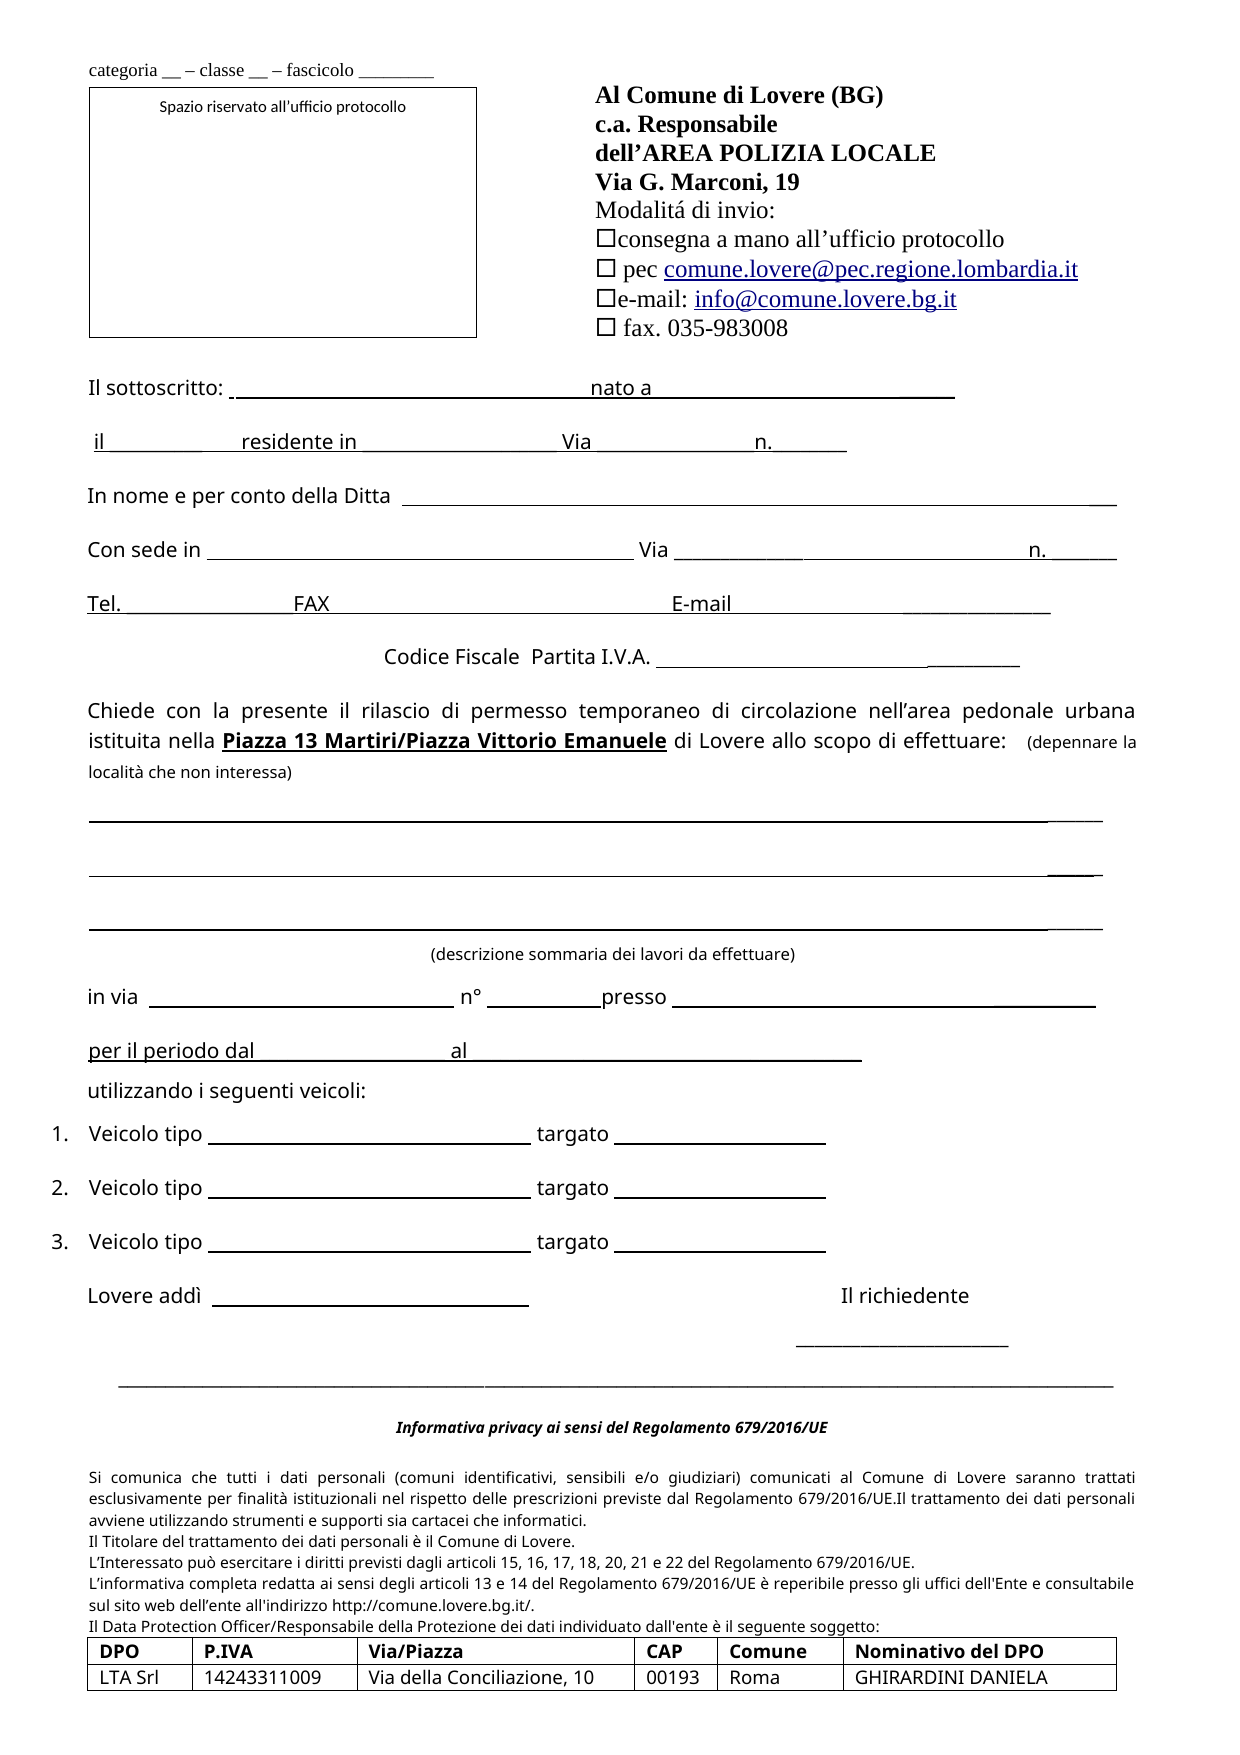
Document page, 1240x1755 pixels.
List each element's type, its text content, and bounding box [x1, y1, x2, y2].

table_cell GHIRARDINI DANIELA [844, 1665, 1116, 1690]
text Codice Fiscale Partita I.V.A. __________ [89, 642, 1137, 671]
text Chiede con la presente il rilascio di permesso temporaneo di circolazione nell’area pedonale urbana istituita nella Piazza 13 Martiri/Piazza Vittorio Emanuele di Lovere allo scopo di effettuare: (depennare la località che non interessa) [87, 696, 1137, 784]
list Veicolo tipo targato [51, 1173, 1137, 1202]
text Spazio riservato all’ufficio protocollo [105, 96, 460, 117]
text Lovere addì Il richiedente [87, 1281, 1137, 1309]
text Il Data Protection Officer/Responsabile della Protezione dei dati individuato dall'ente è il seguente soggetto: [89, 1616, 1137, 1637]
table_cell Via della Conciliazione, 10 [358, 1665, 634, 1690]
text ______ [89, 851, 1137, 880]
text Si comunica che tutti i dati personali (comuni identificativi, sensibili e/o giudiziari) comunicati al Comune di Lovere saranno trattati esclusivamente per finalità istituzionali nel rispetto delle prescrizioni previste dal Regolamento 679/2016/UE.Il trattamento dei dati personali avviene utilizzando strumenti e supporti sia cartacei che informatici. [89, 1439, 1137, 1531]
table_header Nominativo del DPO [844, 1638, 1116, 1663]
text [90, 88, 476, 337]
list Veicolo tipo targato [51, 1227, 1137, 1256]
table_cell 00193 [635, 1665, 717, 1690]
text Via G. Marconi, 19 [595, 167, 1137, 196]
text L’Interessato può esercitare i diritti previsti dagli articoli 15, 16, 17, 18, 20, 21 e 22 del Regolamento 679/2016/UE. [89, 1552, 1137, 1573]
table_header Via/Piazza [358, 1638, 634, 1663]
text utilizzando i seguenti veicoli: [87, 1077, 561, 1105]
text In nome e per conto della Ditta ___ [87, 481, 1137, 509]
text Al Comune di Lovere (BG) [595, 81, 1137, 109]
table_header Comune [718, 1638, 843, 1663]
text _______________________ [87, 1322, 1137, 1351]
text consegna a mano all’ufficio protocollo [595, 224, 1137, 253]
text  fax. 035-983008 [595, 312, 1137, 343]
text Con sede in Via ______________ n. _______ [87, 535, 1137, 563]
text Modalitá di invio: [595, 196, 1137, 224]
text L’informativa completa redatta ai sensi degli articoli 13 e 14 del Regolamento 679/2016/UE è reperibile presso gli uffici dell'Ente e consultabile sul sito web dell’ente all'indirizzo http://comune.lovere.bg.it/. [89, 1573, 1137, 1616]
text in via n° presso ___________ [87, 982, 1137, 1010]
text ______ [89, 905, 1137, 934]
subtitle il __________ residente in _____________________ Via _________________n.________ [88, 427, 1137, 455]
subtitle Il sottoscritto: nato a ______ [88, 373, 1137, 401]
text Informativa privacy ai sensi del Regolamento 679/2016/UE [89, 1417, 1137, 1438]
text e-mail: info@comune.lovere.bg.it [595, 284, 1137, 312]
subtitle Tel. __________________FAX E-mail ________________ [87, 589, 1137, 617]
text (descrizione sommaria dei lavori da effettuare) [89, 943, 1137, 966]
subtitle per il periodo dal ____________________ al __________________________________________ [88, 1036, 1137, 1064]
text dell’AREA POLIZIA LOCALE [595, 138, 1137, 167]
list Veicolo tipo targato [51, 1119, 1137, 1148]
text __________________________________________________________________________________________________________ [90, 1363, 1137, 1392]
table_cell 14243311009 [193, 1665, 357, 1690]
table_cell LTA Srl [88, 1665, 192, 1690]
text Il Titolare del trattamento dei dati personali è il Comune di Lovere. [89, 1531, 1137, 1552]
table_header CAP [635, 1638, 717, 1663]
text  pec comune.lovere@pec.regione.lombardia.it [595, 253, 1137, 284]
text categoria __ – classe __ – fascicolo _________ [89, 59, 1137, 81]
table_cell Roma [718, 1665, 843, 1690]
text ______ [89, 797, 1137, 826]
table_header P.IVA [193, 1638, 357, 1663]
text c.a. Responsabile [595, 109, 1137, 138]
table_header DPO [88, 1638, 192, 1663]
